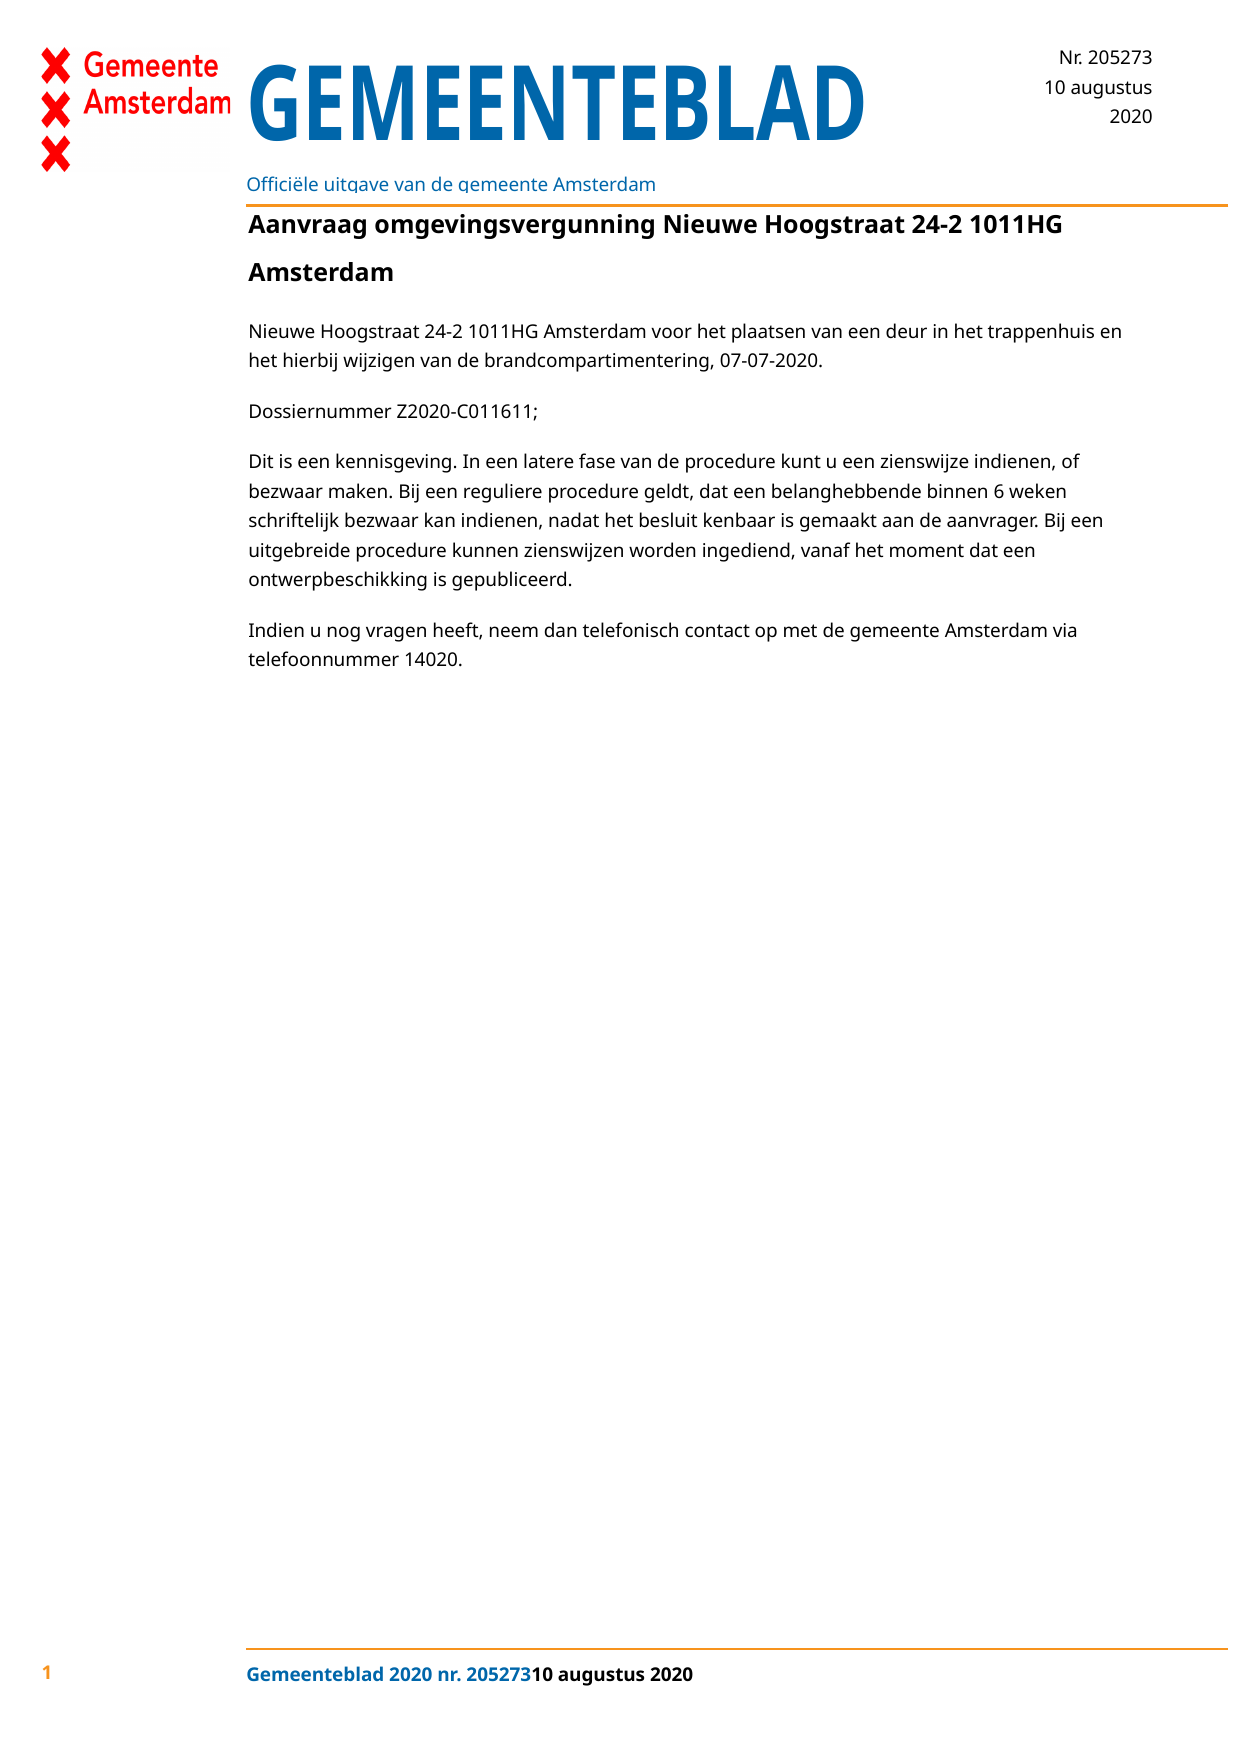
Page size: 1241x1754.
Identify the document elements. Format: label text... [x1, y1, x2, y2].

text Dit is een kennisgeving. In een latere fase van de procedure kunt u een zienswijze indienen, of bezwaar maken. Bij een reguliere procedure geldt, dat een belanghebbende binnen 6 weken schriftelijk bezwaar kan indienen, nadat het besluit kenbaar is gemaakt aan de aanvrager. Bij een uitgebreide procedure kunnen zienswijzen worden ingediend, vanaf het moment dat een ontwerpbeschikking is gepubliceerd. [248, 448, 1152, 592]
text Nieuwe Hoogstraat 24-2 1011HG Amsterdam voor het plaatsen van een deur in het trappenhuis en het hierbij wijzigen van de brandcompartimentering, 07-07-2020. [248, 318, 1152, 373]
text Indien u nog vragen heeft, neem dan telefonisch contact op met de gemeente Amsterdam via telefoonnummer 14020. [248, 617, 1152, 672]
text Dossiernummer Z2020-C011611; [248, 398, 1152, 424]
picture [41, 47, 231, 172]
text Aanvraag omgevingsvergunning Nieuwe Hoogstraat 24-2 1011HG Amsterdam [248, 207, 1152, 288]
